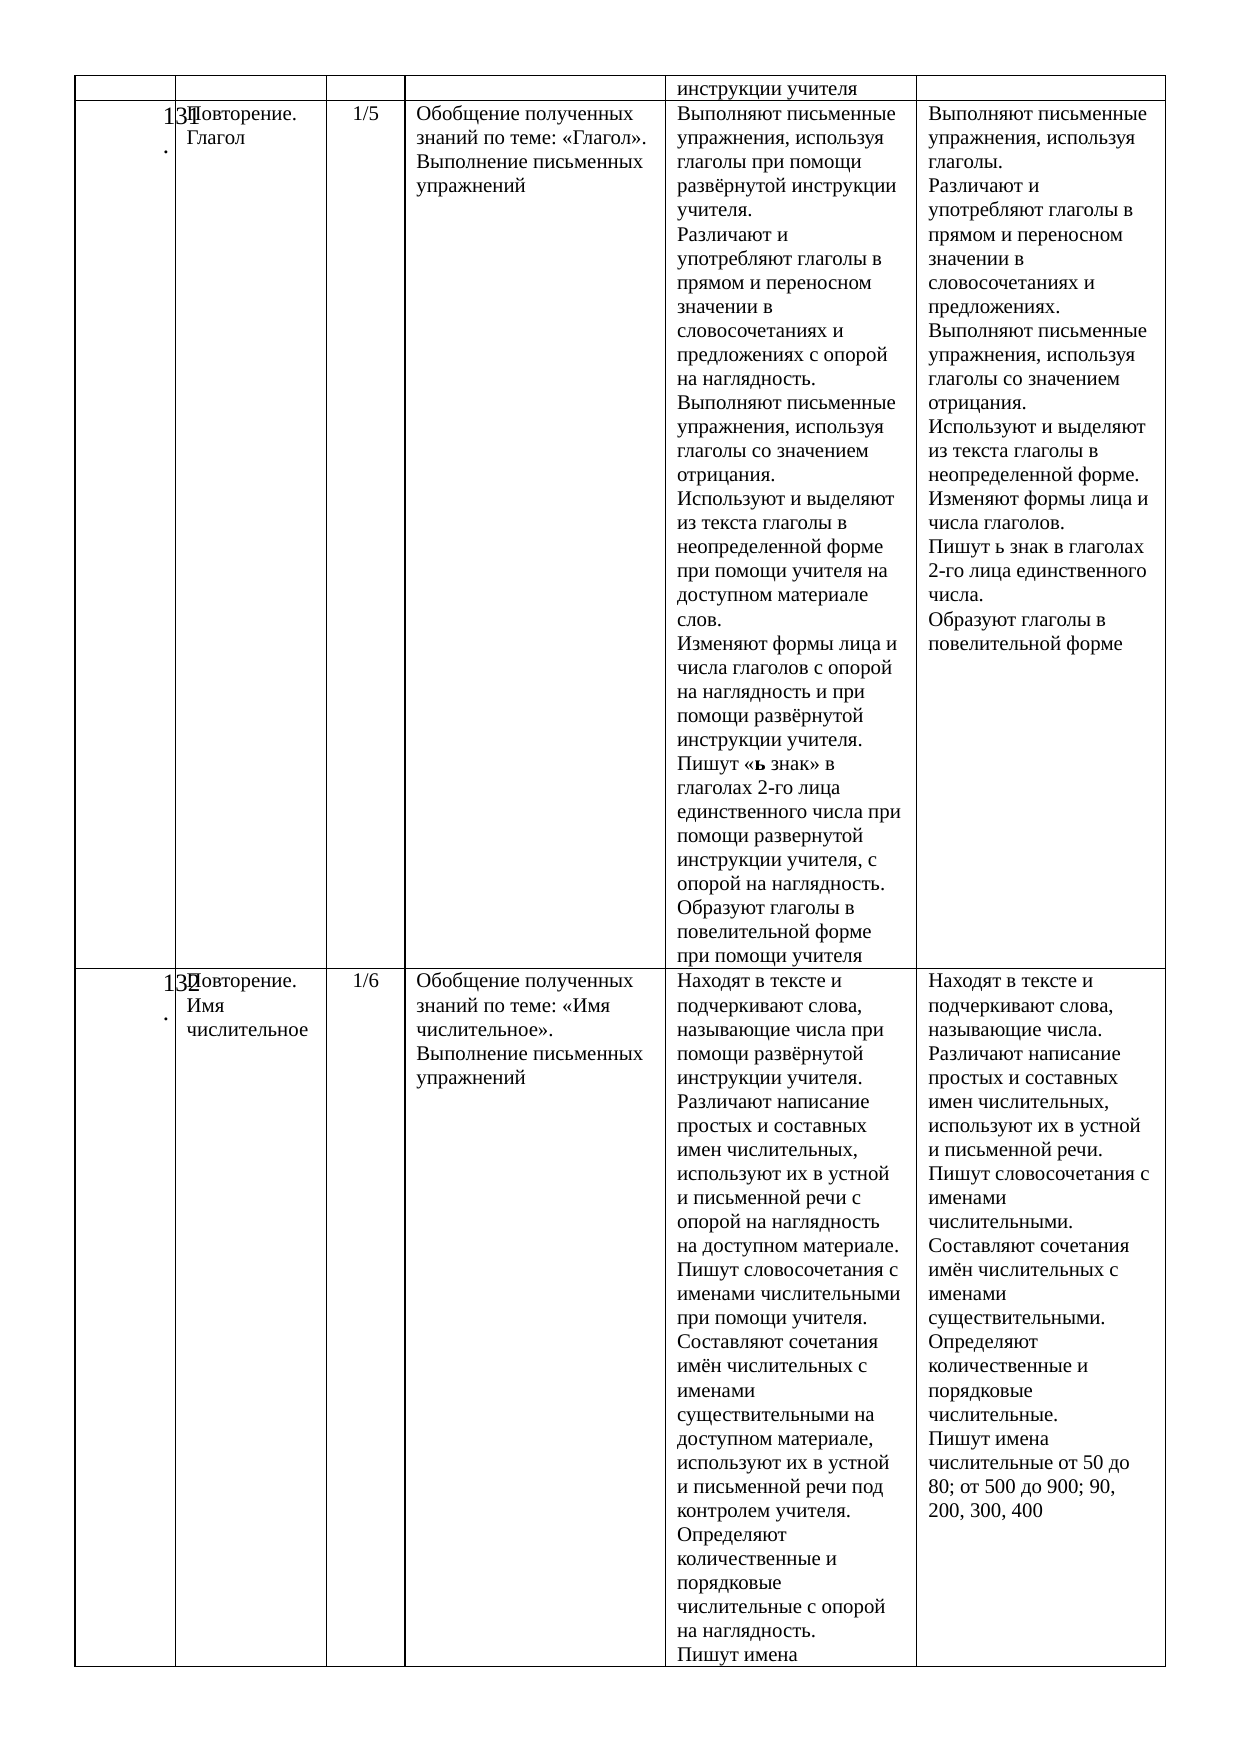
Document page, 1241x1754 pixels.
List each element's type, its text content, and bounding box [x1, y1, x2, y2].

table_cell Находят в тексте и подчеркивают слова, называющие числа при помощи развёрнутой инструкции учителя. Различают написание простых и составных имен числительных, используют их в устной и письменной речи с опорой на наглядность на доступном материале. Пишут словосочетания с именами числительными при помощи учителя. Составляют сочетания имён числительных с именами существительными на доступном материале, используют их в устной и письменной речи под контролем учителя. Определяют количественные и порядковые числительные с опорой на наглядность. Пишут имена [666, 969, 916, 1666]
table_cell 1/6 [327, 969, 404, 1666]
table_cell [76, 969, 175, 1666]
table_cell Выполняют письменные упражнения, используя глаголы. Различают и употребляют глаголы в прямом и переносном значении в словосочетаниях и предложениях. Выполняют письменные упражнения, используя глаголы со значением отрицания. Используют и выделяют из текста глаголы в неопределенной форме. Изменяют формы лица и числа глаголов. Пишут ь знак в глаголах 2-го лица единственного числа. Образуют глаголы в повелительной форме [917, 101, 1165, 967]
table_cell [406, 76, 665, 100]
table_cell инструкции учителя [666, 76, 916, 100]
table_cell 1/5 [327, 101, 404, 967]
table_cell [76, 101, 175, 967]
table_cell [327, 76, 404, 100]
table_cell Повторение. Местоимение [176, 76, 326, 100]
table_cell Повторение. Имя числительное [176, 969, 326, 1666]
table_cell Находят в тексте и подчеркивают слова, называющие числа. Различают написание простых и составных имен числительных, используют их в устной и письменной речи. Пишут словосочетания с именами числительными. Составляют сочетания имён числительных с именами существительными. Определяют количественные и порядковые числительные. Пишут имена числительные от 50 до 80; от 500 до 900; 90, 200, 300, 400 [917, 969, 1165, 1666]
table_cell Выполняют письменные упражнения, используя глаголы при помощи развёрнутой инструкции учителя. Различают и употребляют глаголы в прямом и переносном значении в словосочетаниях и предложениях с опорой на наглядность. Выполняют письменные упражнения, используя глаголы со значением отрицания. Используют и выделяют из текста глаголы в неопределенной форме при помощи учителя на доступном материале слов. Изменяют формы лица и числа глаголов с опорой на наглядность и при помощи развёрнутой инструкции учителя. Пишут «ь знак» в глаголах 2-го лица единственного числа при помощи развернутой инструкции учителя, с опорой на наглядность. Образуют глаголы в повелительной форме при помощи учителя [666, 101, 916, 967]
table_cell [76, 76, 175, 100]
table_cell Обобщение полученных знаний по теме: «Имя числительное». Выполнение письменных упражнений [406, 969, 665, 1666]
table_cell Повторение. Глагол [176, 101, 326, 967]
table_cell Обобщение полученных знаний по теме: «Глагол». Выполнение письменных упражнений [406, 101, 665, 967]
